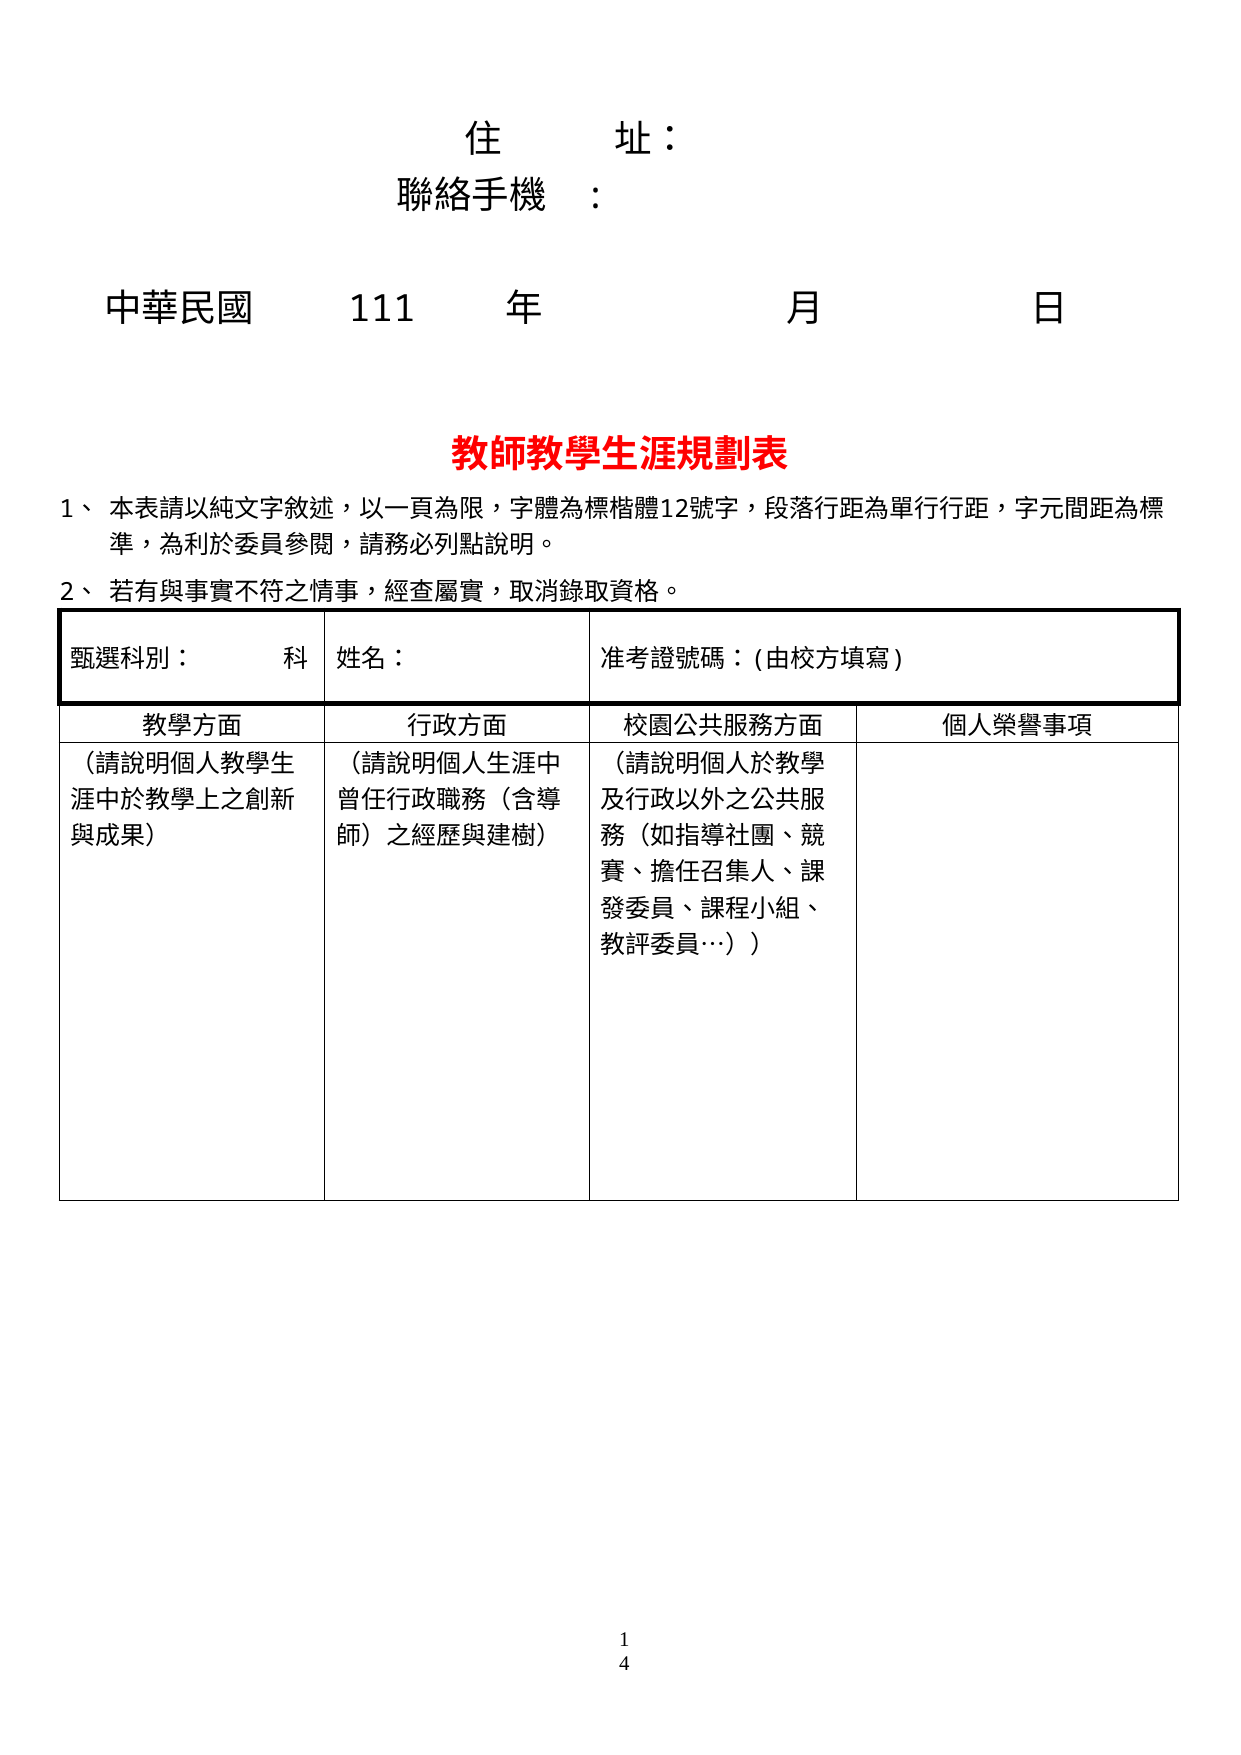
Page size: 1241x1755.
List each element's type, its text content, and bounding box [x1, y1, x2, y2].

table_cell （請說明個人生涯中曾任行政職務（含導師）之經歷與建樹） [325, 743, 589, 1200]
list 若有與事實不符之情事，經查屬實，取消錄取資格。 [59, 571, 1181, 608]
table_cell 校園公共服務方面 [590, 706, 856, 742]
table_cell [857, 743, 1178, 1200]
text 教師教學生涯規劃表 [59, 423, 1181, 478]
list 本表請以純文字敘述，以一頁為限，字體為標楷體12號字，段落行距為單行行距，字元間距為標準，為利於委員參閱，請務必列點說明。 [59, 488, 1181, 561]
table_cell 個人榮譽事項 [857, 706, 1178, 742]
table_header 姓名： [325, 612, 589, 701]
table_header 甄選科別： 科 [62, 612, 324, 701]
table_cell （請說明個人教學生涯中於教學上之創新與成果） [60, 743, 324, 1200]
table_header 准考證號碼：(由校方填寫) [590, 612, 1177, 701]
text 中華民國 111 年 月 日 [59, 276, 1181, 333]
table_cell （請說明個人於教學及行政以外之公共服務（如指導社團、競賽、擔任召集人、課發委員、課程小組、教評委員…）） [590, 743, 856, 1200]
text 住 址： 聯絡手機 : [59, 108, 1181, 220]
table_cell 教學方面 [60, 706, 324, 742]
table_cell 行政方面 [325, 706, 589, 742]
